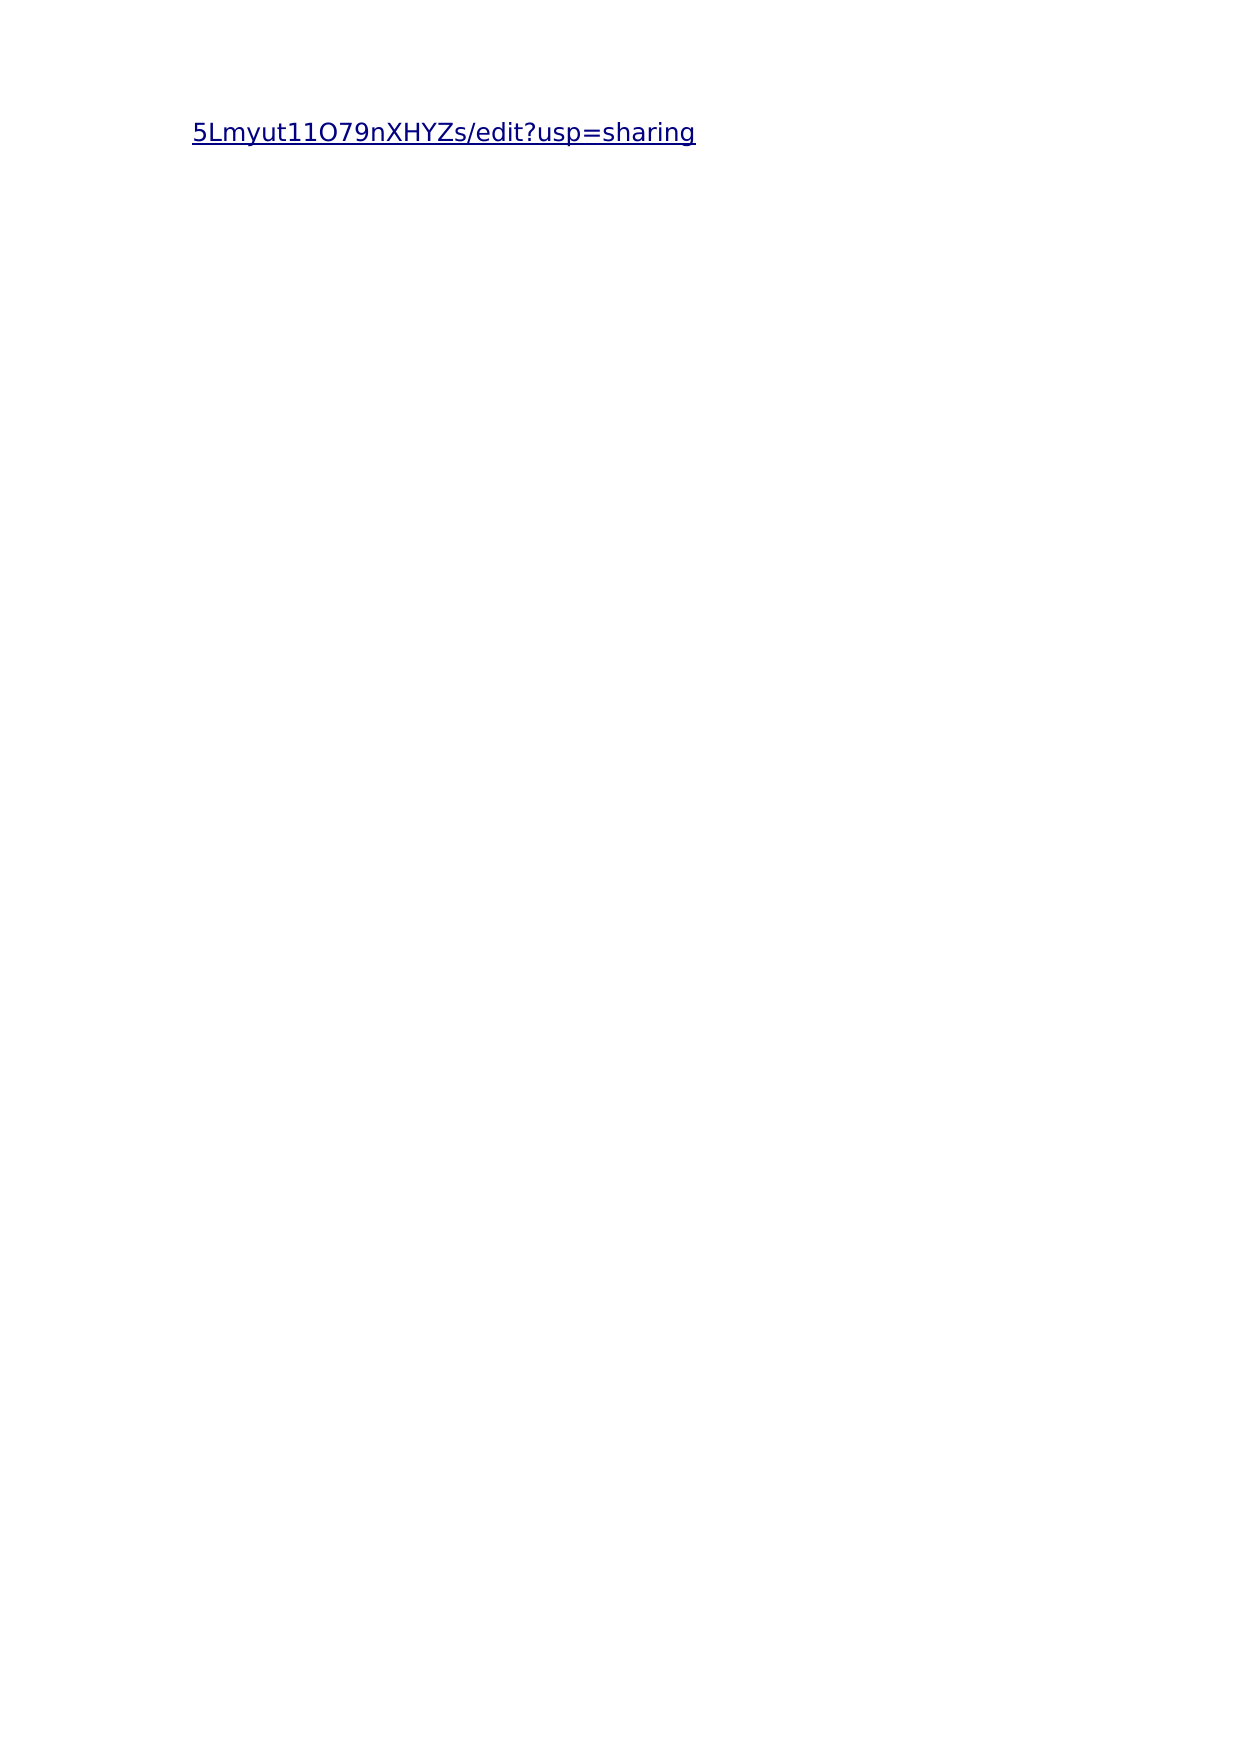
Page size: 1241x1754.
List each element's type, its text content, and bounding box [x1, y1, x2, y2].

list 5Lmyut11O79nXHYZs/edit?usp=sharing [177, 118, 1122, 147]
